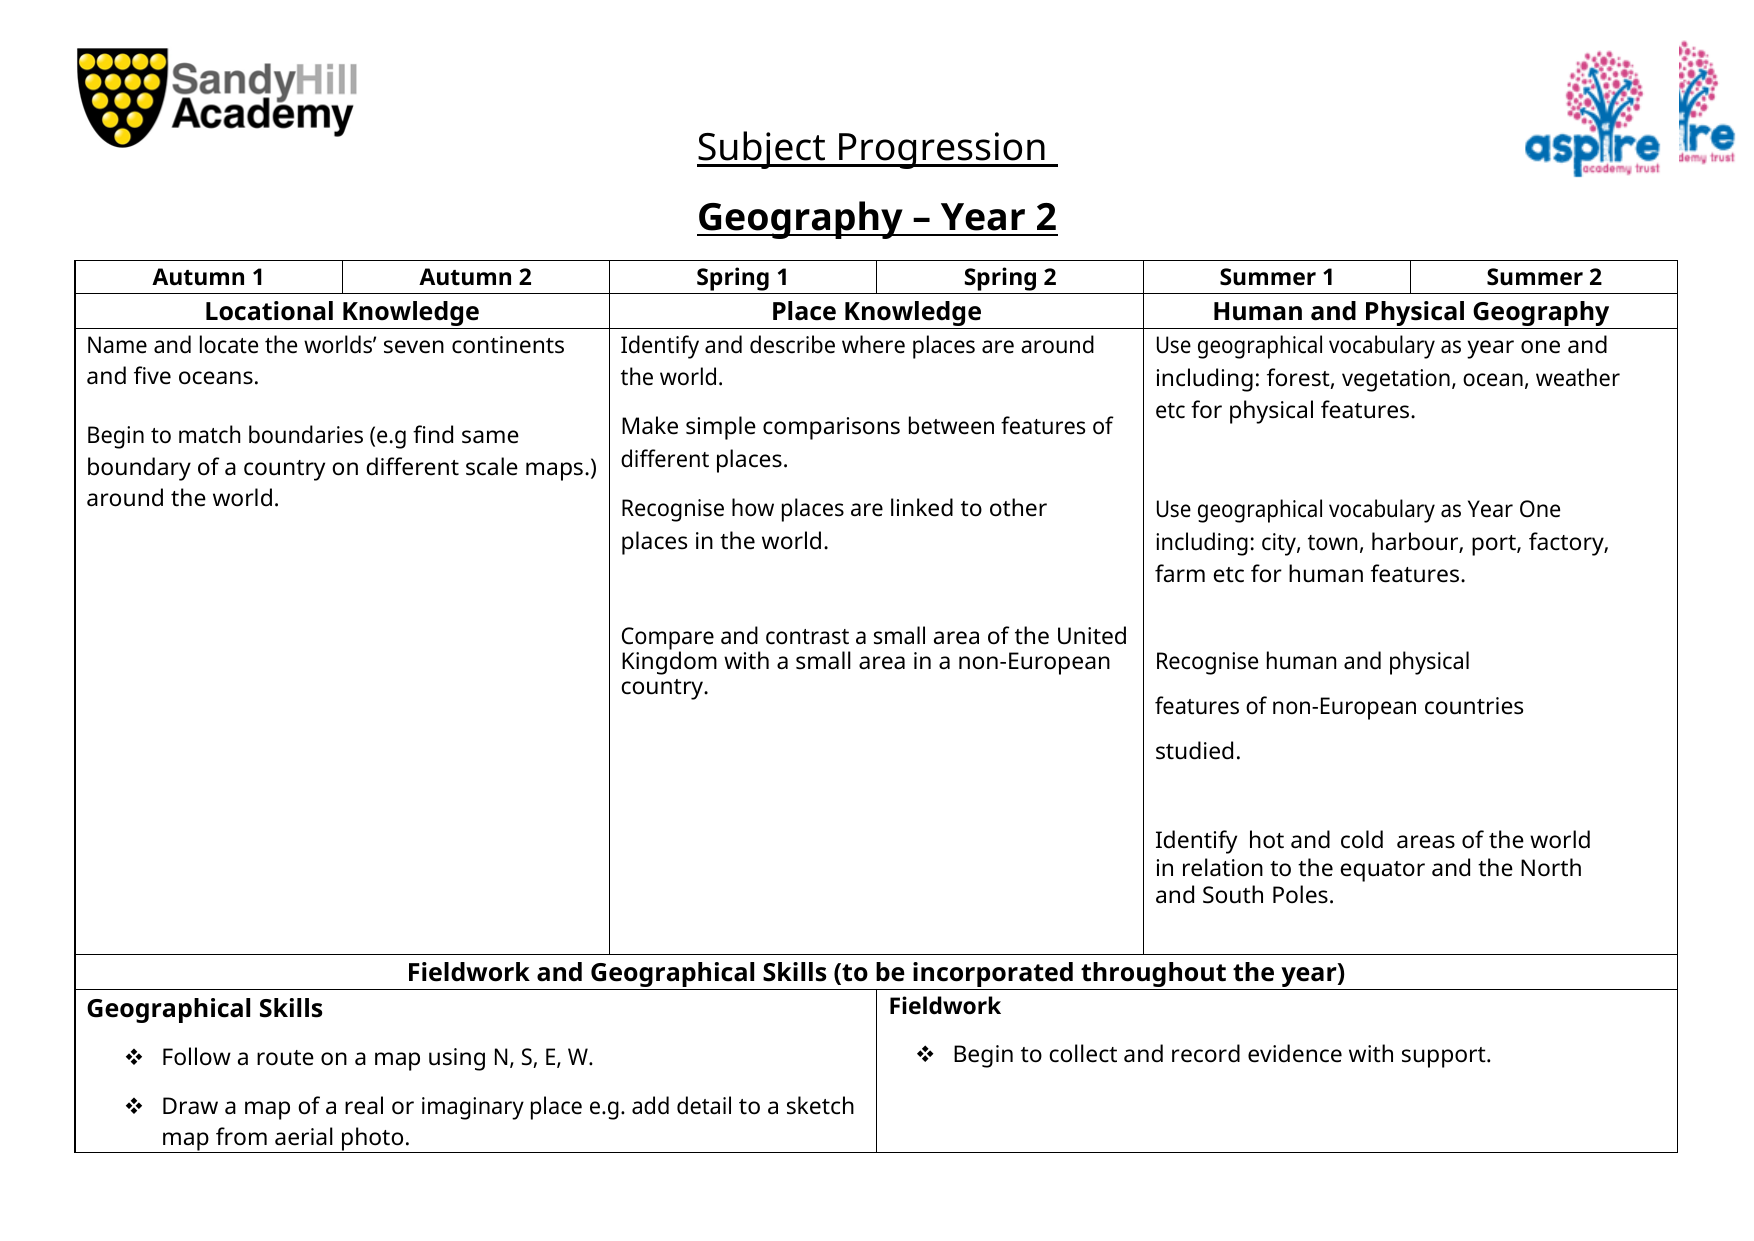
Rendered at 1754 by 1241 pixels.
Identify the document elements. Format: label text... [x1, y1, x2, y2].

table_cell Name and locate the worlds’ seven continents and five oceans. Begin to match boundaries (e.g find same boundary of a country on different scale maps.) around the world. [76, 329, 609, 954]
text Subject Progression [75, 121, 1510, 172]
text Geography – Year 2 [75, 190, 1679, 241]
table_header Summer 2 [1411, 261, 1677, 292]
table_cell Identify and describe where places are around the world. Make simple comparisons between features of different places. Recognise how places are linked to other places in the world. Compare and contrast a small area of the United Kingdom with a small area in a non-European country. [610, 329, 1143, 954]
table_cell Human and Physical Geography [1144, 294, 1677, 327]
table_cell Fieldwork and Geographical Skills (to be incorporated throughout the year) [76, 955, 1677, 989]
table_header Spring 1 [610, 261, 876, 292]
table_header Summer 1 [1144, 261, 1410, 292]
table_cell Fieldwork Begin to collect and record evidence with support. Use simple fieldwork and observational skills to study school and grounds. Investigate similarities and differences into local habitats. Gather data about specific habitats. Join labels to correct features on plans, maps and photographs. Try to make a simple scale drawing. Experience simple plan views. [877, 990, 1677, 1152]
table_cell Geographical Skills Follow a route on a map using N, S, E, W. Draw a map of a real or imaginary place e.g. add detail to a sketch map from aerial photo. Use an infant atlas and globes to locate place. Use large scale maps. Use an Infant atlas to locate places. Use NF books, stories, maps, pictures, photos and internet as sources of information. Follow a route on a map using directional language such as near/far, left/right and understand how to use a key. Have experience of aerial photographs and try to identify known places. [76, 990, 876, 1152]
table_cell Locational Knowledge [76, 294, 609, 327]
table_header Autumn 1 [76, 261, 342, 292]
table_cell Place Knowledge [610, 294, 1143, 327]
table_cell Use geographical vocabulary as year one and including: forest, vegetation, ocean, weather etc for physical features. Use geographical vocabulary as Year One including: city, town, harbour, port, factory, farm etc for human features. Recognise human and physical features of non-European countries studied. Identify hot and cold areas of the world in relation to the equator and the North and South Poles. [1144, 329, 1677, 954]
table_header Autumn 2 [343, 261, 609, 292]
table_header Spring 2 [877, 261, 1143, 292]
